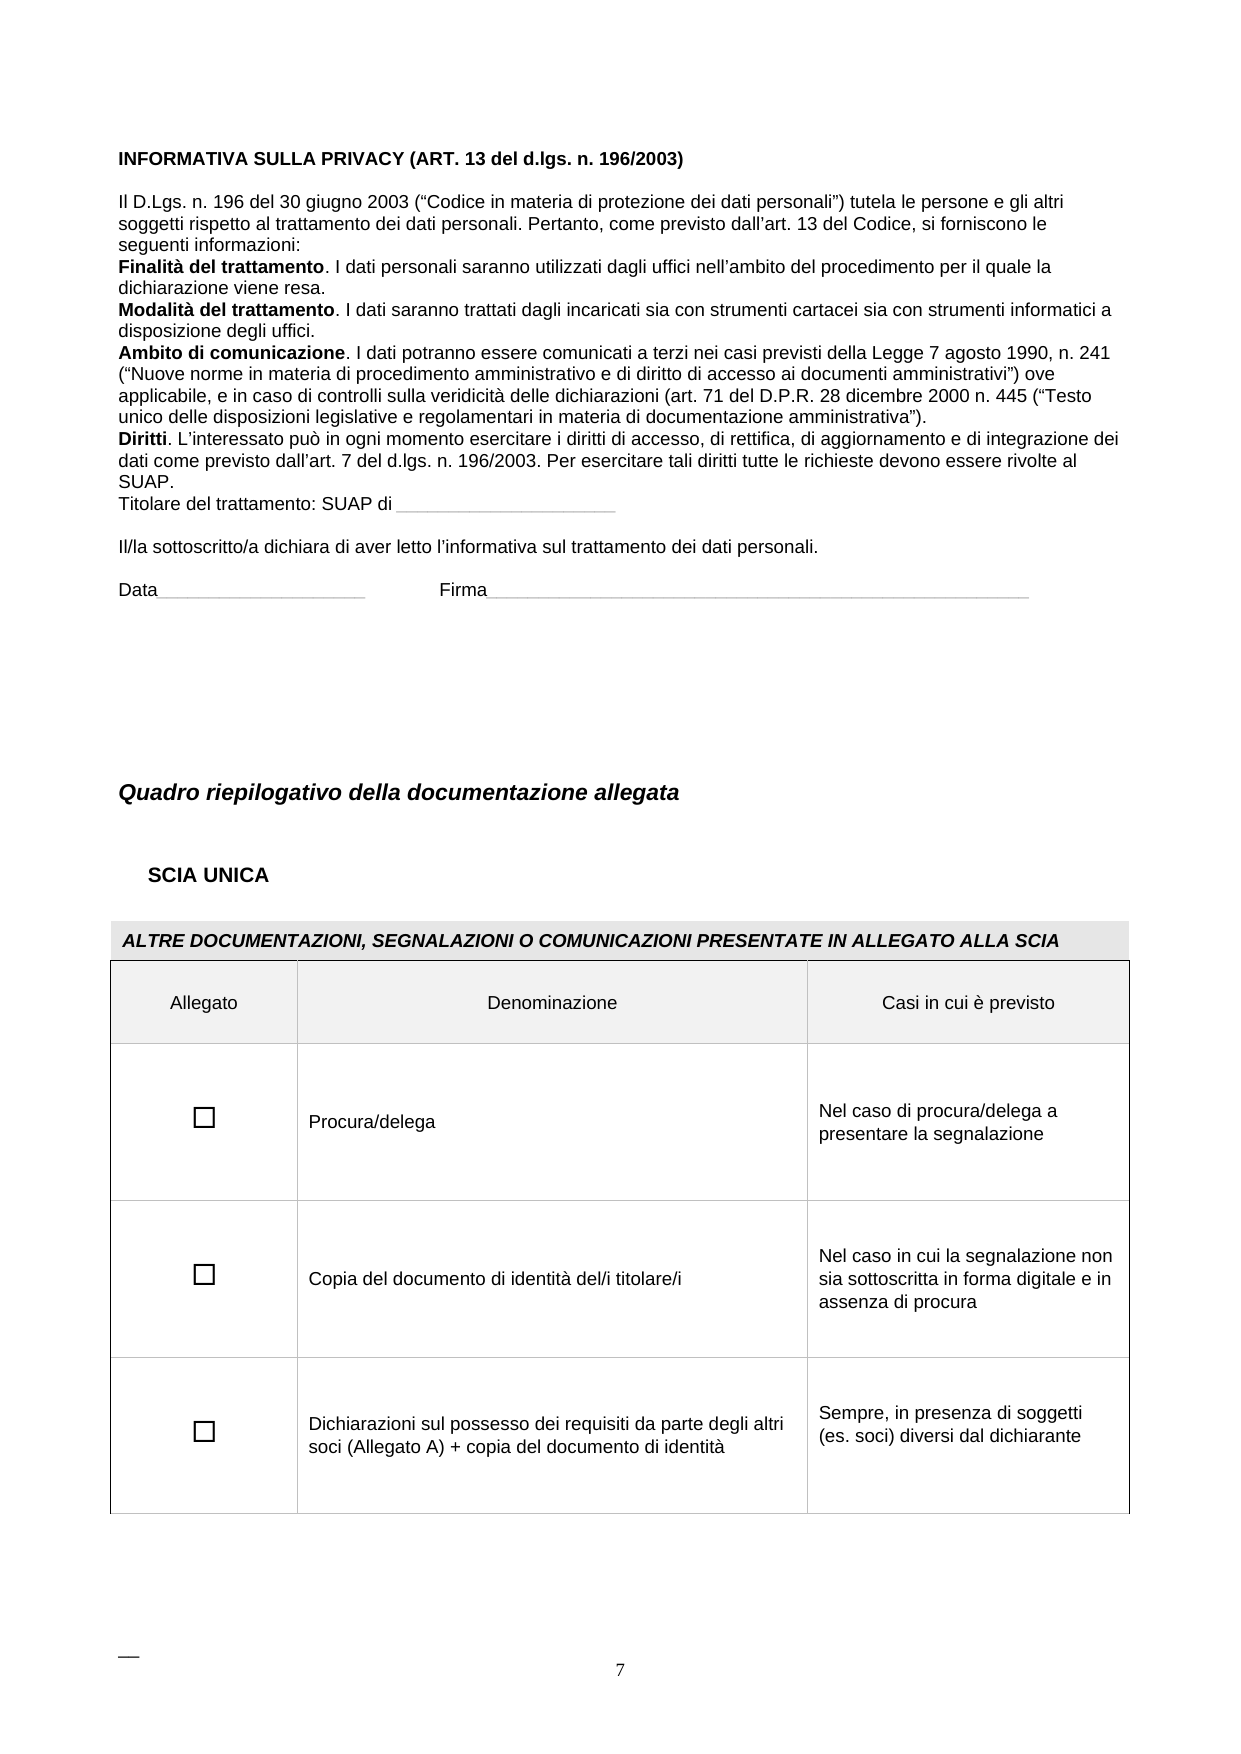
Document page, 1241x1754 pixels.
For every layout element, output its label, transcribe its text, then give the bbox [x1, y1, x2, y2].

text Modalità del trattamento. I dati saranno trattati dagli incaricati sia con strumenti cartacei sia con strumenti informatici a disposizione degli uffici. [118, 298, 1122, 342]
text Il D.Lgs. n. 196 del 30 giugno 2003 (“Codice in materia di protezione dei dati personali”) tutela le persone e gli altri soggetti rispetto al trattamento dei dati personali. Pertanto, come previsto dall’art. 13 del Codice, si forniscono le seguenti informazioni: [118, 191, 1122, 255]
table_cell Nel caso di procura/delega a presentare la segnalazione [808, 1044, 1129, 1200]
table_cell Nel caso in cui la segnalazione non sia sottoscritta in forma digitale e in assenza di procura [808, 1201, 1129, 1357]
table_cell Denominazione [298, 961, 807, 1043]
table_cell Casi in cui è previsto [808, 961, 1129, 1043]
text Diritti. L’interessato può in ogni momento esercitare i diritti di accesso, di rettifica, di aggiornamento e di integrazione dei dati come previsto dall’art. 7 del d.lgs. n. 196/2003. Per esercitare tali diritti tutte le richieste devono essere rivolte al SUAP. [118, 428, 1122, 493]
table_header ALTRE DOCUMENTAZIONI, SEGNALAZIONI O COMUNICAZIONI PRESENTATE IN ALLEGATO ALLA SCIA [111, 921, 1129, 960]
text INFORMATIVA SULLA PRIVACY (ART. 13 del d.lgs. n. 196/2003) [118, 148, 1122, 169]
text SCIA UNICA [148, 863, 1122, 887]
table_cell Allegato [111, 961, 297, 1043]
text Finalità del trattamento. I dati personali saranno utilizzati dagli uffici nell’ambito del procedimento per il quale la dichiarazione viene resa. [118, 255, 1122, 298]
text Ambito di comunicazione. I dati potranno essere comunicati a terzi nei casi previsti della Legge 7 agosto 1990, n. 241 (“Nuove norme in materia di procedimento amministrativo e di diritto di accesso ai documenti amministrativi”) ove applicabile, e in caso di controlli sulla veridicità delle dichiarazioni (art. 71 del D.P.R. 28 dicembre 2000 n. 445 (“Testo unico delle disposizioni legislative e regolamentari in materia di documentazione amministrativa”). [118, 342, 1122, 428]
table_cell Dichiarazioni sul possesso dei requisiti da parte degli altri soci (Allegato A) + copia del documento di identità [298, 1358, 807, 1513]
table_cell  [111, 1358, 297, 1513]
table_cell  [111, 1201, 297, 1357]
text Data____________________ Firma____________________________________________________ [118, 579, 1122, 600]
table_cell Sempre, in presenza di soggetti (es. soci) diversi dal dichiarante [808, 1358, 1129, 1513]
text Il/la sottoscritto/a dichiara di aver letto l’informativa sul trattamento dei dati personali. [118, 536, 1122, 557]
text Titolare del trattamento: SUAP di _____________________ [118, 493, 1122, 514]
table_cell Copia del documento di identità del/i titolare/i [298, 1201, 807, 1357]
table_cell  [111, 1044, 297, 1200]
table_cell Procura/delega [298, 1044, 807, 1200]
text Quadro riepilogativo della documentazione allegata [118, 779, 1122, 806]
